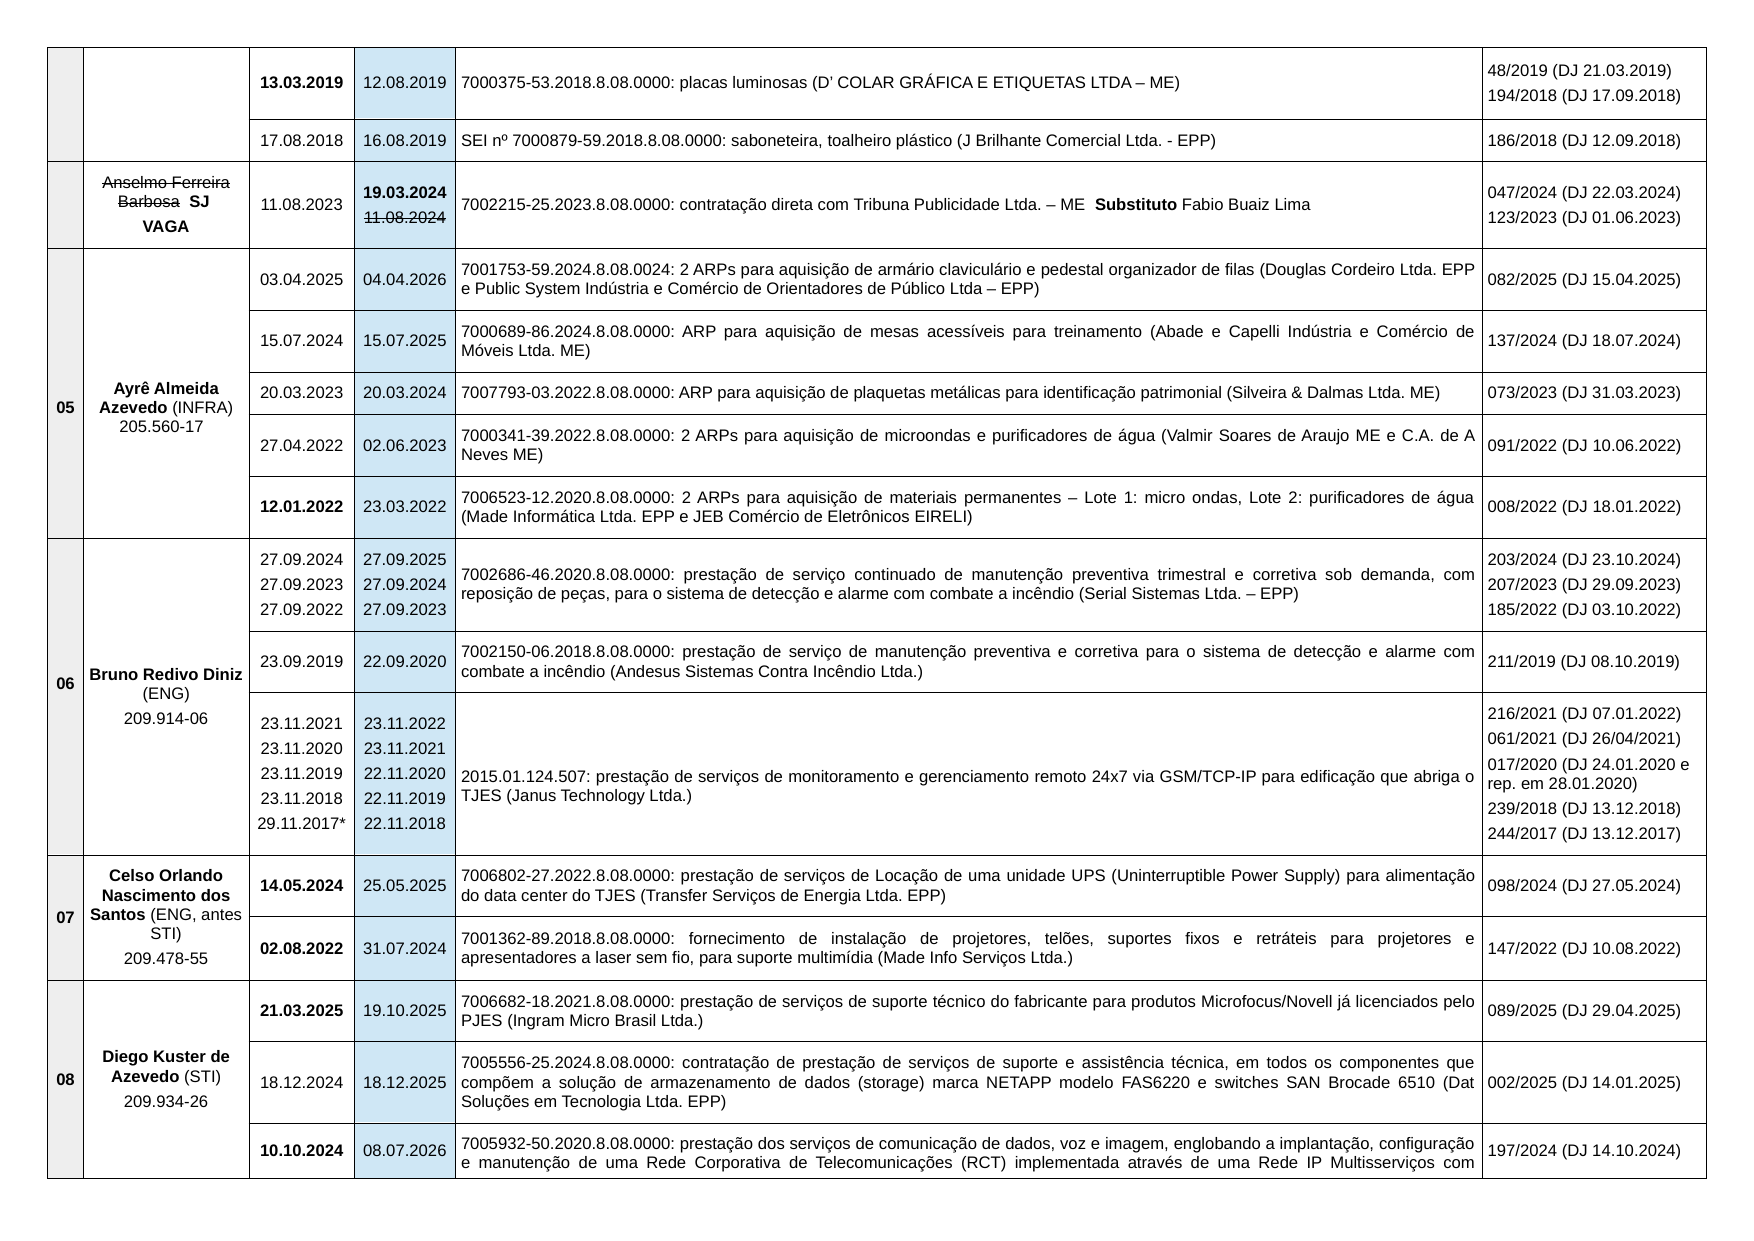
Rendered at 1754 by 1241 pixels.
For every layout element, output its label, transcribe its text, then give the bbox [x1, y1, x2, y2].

table_cell 23.11.2021 23.11.2020 23.11.2019 23.11.2018 29.11.2017* [250, 693, 354, 854]
table_cell 27.04.2022 [250, 415, 354, 476]
table_cell 19.10.2025 [355, 981, 455, 1041]
table_cell 13.03.2019 [250, 48, 354, 118]
table_cell 098/2024 (DJ 27.05.2024) [1483, 856, 1706, 916]
table_cell 25.05.2025 [355, 856, 455, 916]
table_cell 203/2024 (DJ 23.10.2024) 207/2023 (DJ 29.09.2023) 185/2022 (DJ 03.10.2022) [1483, 539, 1706, 631]
table_cell 31.07.2024 [355, 917, 455, 980]
table_cell 7001362-89.2018.8.08.0000: fornecimento de instalação de projetores, telões, suportes fixos e retráteis para projetores e apresentadores a laser sem fio, para suporte multimídia (Made Info Serviços Ltda.) [456, 917, 1482, 980]
table_cell 14.05.2024 [250, 856, 354, 916]
table_cell 7007793-03.2022.8.08.0000: ARP para aquisição de plaquetas metálicas para identificação patrimonial (Silveira & Dalmas Ltda. ME) [456, 373, 1482, 414]
table_cell 20.03.2023 [250, 373, 354, 414]
table_cell Anselmo Ferreira Barbosa SJ VAGA [84, 162, 249, 248]
table_cell 7006802-27.2022.8.08.0000: prestação de serviços de Locação de uma unidade UPS (Uninterruptible Power Supply) para alimentação do data center do TJES (Transfer Serviços de Energia Ltda. EPP) [456, 856, 1482, 916]
table_cell 03.04.2025 [250, 249, 354, 310]
table_cell Bruno Redivo Diniz (ENG) 209.914-06 [84, 539, 249, 854]
table_cell 211/2019 (DJ 08.10.2019) [1483, 632, 1706, 692]
table_cell 05 [48, 249, 83, 538]
table_cell Ayrê Almeida Azevedo (INFRA) 205.560-17 [84, 249, 249, 538]
table_cell 7002150-06.2018.8.08.0000: prestação de serviço de manutenção preventiva e corretiva para o sistema de detecção e alarme com combate a incêndio (Andesus Sistemas Contra Incêndio Ltda.) [456, 632, 1482, 692]
table_cell 15.07.2025 [355, 311, 455, 372]
table_cell 08 [48, 981, 83, 1178]
table_cell 23.11.2022 23.11.2021 22.11.2020 22.11.2019 22.11.2018 [355, 693, 455, 854]
table_cell 186/2018 (DJ 12.09.2018) [1483, 120, 1706, 161]
table_cell [48, 48, 83, 161]
table_cell 073/2023 (DJ 31.03.2023) [1483, 373, 1706, 414]
table_cell 002/2025 (DJ 14.01.2025) [1483, 1042, 1706, 1122]
table_cell 27.09.2024 27.09.2023 27.09.2022 [250, 539, 354, 631]
table_cell 10.10.2024 [250, 1124, 354, 1178]
table_cell 7005556-25.2024.8.08.0000: contratação de prestação de serviços de suporte e assistência técnica, em todos os componentes que compõem a solução de armazenamento de dados (storage) marca NETAPP modelo FAS6220 e switches SAN Brocade 6510 (Dat Soluções em Tecnologia Ltda. EPP) [456, 1042, 1482, 1122]
table_cell [48, 162, 83, 248]
table_cell 12.01.2022 [250, 477, 354, 538]
table_cell 11.08.2023 [250, 162, 354, 248]
table_cell 047/2024 (DJ 22.03.2024) 123/2023 (DJ 01.06.2023) [1483, 162, 1706, 248]
table_cell Celso Orlando Nascimento dos Santos (ENG, antes STI) 209.478-55 [84, 856, 249, 980]
table_cell 7005932-50.2020.8.08.0000: prestação dos serviços de comunicação de dados, voz e imagem, englobando a implantação, configuração e manutenção de uma Rede Corporativa de Telecomunicações (RCT) implementada através de uma Rede IP Multisserviços com [456, 1124, 1482, 1178]
table_cell 23.09.2019 [250, 632, 354, 692]
table_cell [84, 48, 249, 161]
table_cell 48/2019 (DJ 21.03.2019) 194/2018 (DJ 17.09.2018) [1483, 48, 1706, 118]
table_cell 2015.01.124.507: prestação de serviços de monitoramento e gerenciamento remoto 24x7 via GSM/TCP-IP para edificação que abriga o TJES (Janus Technology Ltda.) [456, 693, 1482, 854]
table_cell 089/2025 (DJ 29.04.2025) [1483, 981, 1706, 1041]
table_cell 07 [48, 856, 83, 980]
table_cell 7000341-39.2022.8.08.0000: 2 ARPs para aquisição de microondas e purificadores de água (Valmir Soares de Araujo ME e C.A. de A Neves ME) [456, 415, 1482, 476]
table_cell 082/2025 (DJ 15.04.2025) [1483, 249, 1706, 310]
table_cell 18.12.2024 [250, 1042, 354, 1122]
table_cell 04.04.2026 [355, 249, 455, 310]
table_cell 197/2024 (DJ 14.10.2024) [1483, 1124, 1706, 1178]
table_cell 19.03.2024 11.08.2024 [355, 162, 455, 248]
table_cell 23.03.2022 [355, 477, 455, 538]
table_cell 216/2021 (DJ 07.01.2022) 061/2021 (DJ 26/04/2021) 017/2020 (DJ 24.01.2020 e rep. em 28.01.2020) 239/2018 (DJ 13.12.2018) 244/2017 (DJ 13.12.2017) [1483, 693, 1706, 854]
table_cell 7006523-12.2020.8.08.0000: 2 ARPs para aquisição de materiais permanentes – Lote 1: micro ondas, Lote 2: purificadores de água (Made Informática Ltda. EPP e JEB Comércio de Eletrônicos EIRELI) [456, 477, 1482, 538]
table_cell 137/2024 (DJ 18.07.2024) [1483, 311, 1706, 372]
table_cell 06 [48, 539, 83, 854]
table_cell SEI nº 7000879-59.2018.8.08.0000: saboneteira, toalheiro plástico (J Brilhante Comercial Ltda. - EPP) [456, 120, 1482, 161]
table_cell 17.08.2018 [250, 120, 354, 161]
table_cell 18.12.2025 [355, 1042, 455, 1122]
table_cell 7002686-46.2020.8.08.0000: prestação de serviço continuado de manutenção preventiva trimestral e corretiva sob demanda, com reposição de peças, para o sistema de detecção e alarme com combate a incêndio (Serial Sistemas Ltda. – EPP) [456, 539, 1482, 631]
table_cell 08.07.2026 [355, 1124, 455, 1178]
table_cell 091/2022 (DJ 10.06.2022) [1483, 415, 1706, 476]
table_cell 7006682-18.2021.8.08.0000: prestação de serviços de suporte técnico do fabricante para produtos Microfocus/Novell já licenciados pelo PJES (Ingram Micro Brasil Ltda.) [456, 981, 1482, 1041]
table_cell 02.08.2022 [250, 917, 354, 980]
table_cell 15.07.2024 [250, 311, 354, 372]
table_cell 02.06.2023 [355, 415, 455, 476]
table_cell 008/2022 (DJ 18.01.2022) [1483, 477, 1706, 538]
table_cell Diego Kuster de Azevedo (STI) 209.934-26 [84, 981, 249, 1178]
table_cell 22.09.2020 [355, 632, 455, 692]
table_cell 27.09.2025 27.09.2024 27.09.2023 [355, 539, 455, 631]
table_cell 20.03.2024 [355, 373, 455, 414]
table_cell 7000689-86.2024.8.08.0000: ARP para aquisição de mesas acessíveis para treinamento (Abade e Capelli Indústria e Comércio de Móveis Ltda. ME) [456, 311, 1482, 372]
table_cell 21.03.2025 [250, 981, 354, 1041]
table_cell 7001753-59.2024.8.08.0024: 2 ARPs para aquisição de armário claviculário e pedestal organizador de filas (Douglas Cordeiro Ltda. EPP e Public System Indústria e Comércio de Orientadores de Público Ltda – EPP) [456, 249, 1482, 310]
table_cell 7002215-25.2023.8.08.0000: contratação direta com Tribuna Publicidade Ltda. – ME Substituto Fabio Buaiz Lima [456, 162, 1482, 248]
table_cell 16.08.2019 [355, 120, 455, 161]
table_cell 12.08.2019 [355, 48, 455, 118]
table_cell 7000375-53.2018.8.08.0000: placas luminosas (D’ COLAR GRÁFICA E ETIQUETAS LTDA – ME) [456, 48, 1482, 118]
table_cell 147/2022 (DJ 10.08.2022) [1483, 917, 1706, 980]
